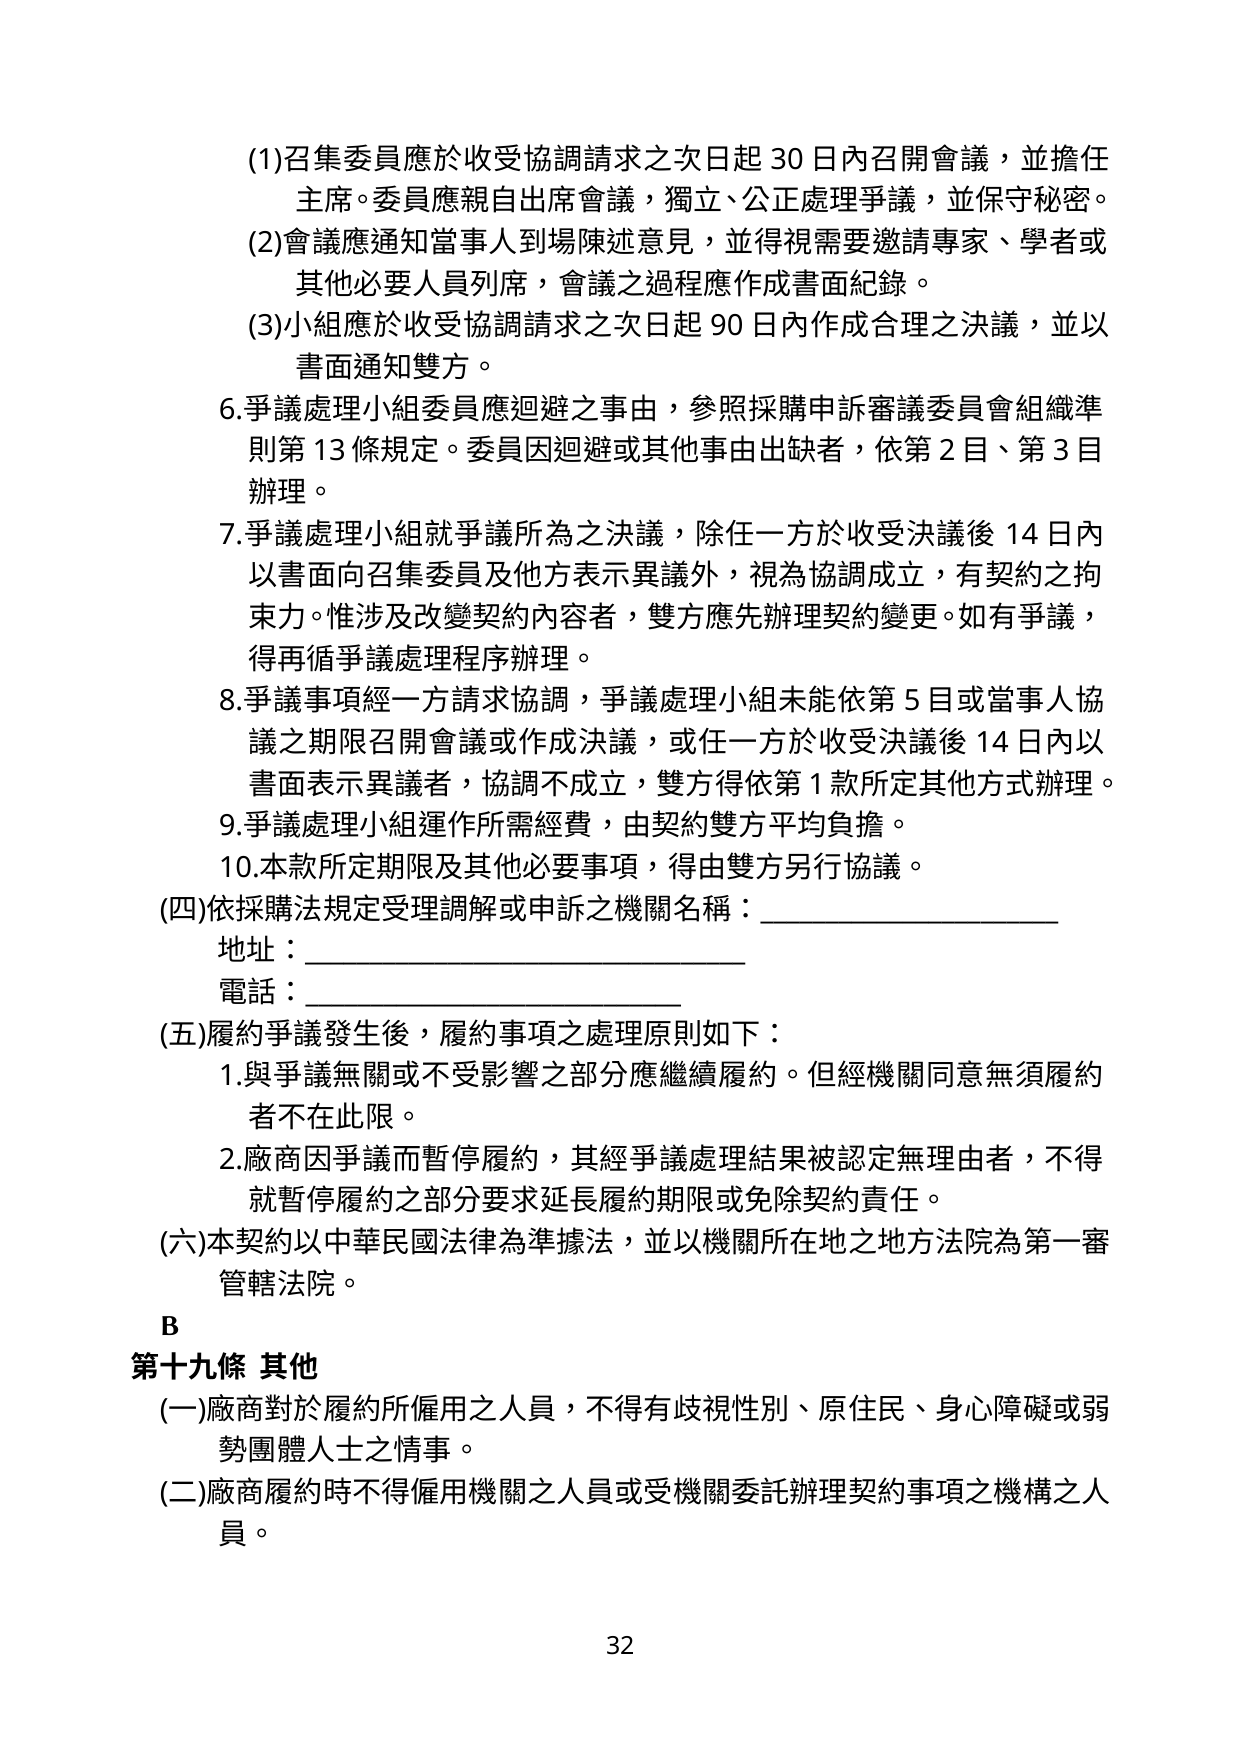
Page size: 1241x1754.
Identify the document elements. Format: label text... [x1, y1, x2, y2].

text (2)會議應通知當事人到場陳述意見，並得視需要邀請專家、學者或其他必要人員列席，會議之過程應作成書面紀錄。 [248, 219, 1110, 302]
text (五)履約爭議發生後，履約事項之處理原則如下： [159, 1011, 1110, 1052]
text (一)廠商對於履約所僱用之人員，不得有歧視性別、原住民、身心障礙或弱勢團體人士之情事。 [159, 1386, 1110, 1469]
text 2.廠商因爭議而暫停履約，其經爭議處理結果被認定無理由者，不得就暫停履約之部分要求延長履約期限或免除契約責任。 [218, 1136, 1104, 1219]
text 1.與爭議無關或不受影響之部分應繼續履約。但經機關同意無須履約者不在此限。 [218, 1052, 1104, 1136]
text 地址：__________________________________ [130, 927, 1110, 969]
text (二)廠商履約時不得僱用機關之人員或受機關委託辦理契約事項之機構之人員。 [159, 1469, 1110, 1552]
text 電話：_____________________________ [218, 969, 1110, 1011]
text (四)依採購法規定受理調解或申訴之機關名稱：_______________________ [159, 886, 1110, 927]
text 9.爭議處理小組運作所需經費，由契約雙方平均負擔。 [218, 802, 1104, 844]
text (3)小組應於收受協調請求之次日起90日內作成合理之決議，並以書面通知雙方。 [248, 302, 1110, 386]
text 6.爭議處理小組委員應迴避之事由，參照採購申訴審議委員會組織準則第13條規定。委員因迴避或其他事由出缺者，依第2目、第3目辦理。 [218, 386, 1104, 511]
text 7.爭議處理小組就爭議所為之決議，除任一方於收受決議後14日內以書面向召集委員及他方表示異議外，視為協調成立，有契約之拘束力。惟涉及改變契約內容者，雙方應先辦理契約變更。如有爭議，得再循爭議處理程序辦理。 [218, 511, 1104, 677]
text (1)召集委員應於收受協調請求之次日起30日內召開會議，並擔任主席。委員應親自出席會議，獨立、公正處理爭議，並保守秘密。 [248, 136, 1110, 219]
text 10.本款所定期限及其他必要事項，得由雙方另行協議。 [218, 844, 1104, 886]
text  [159, 1302, 1110, 1344]
text 8.爭議事項經一方請求協調，爭議處理小組未能依第5目或當事人協議之期限召開會議或作成決議，或任一方於收受決議後14日內以書面表示異議者，協調不成立，雙方得依第1款所定其他方式辦理。 [218, 677, 1104, 802]
text 第十九條 其他 [130, 1344, 1110, 1386]
text (六)本契約以中華民國法律為準據法，並以機關所在地之地方法院為第一審管轄法院。 [159, 1219, 1110, 1302]
